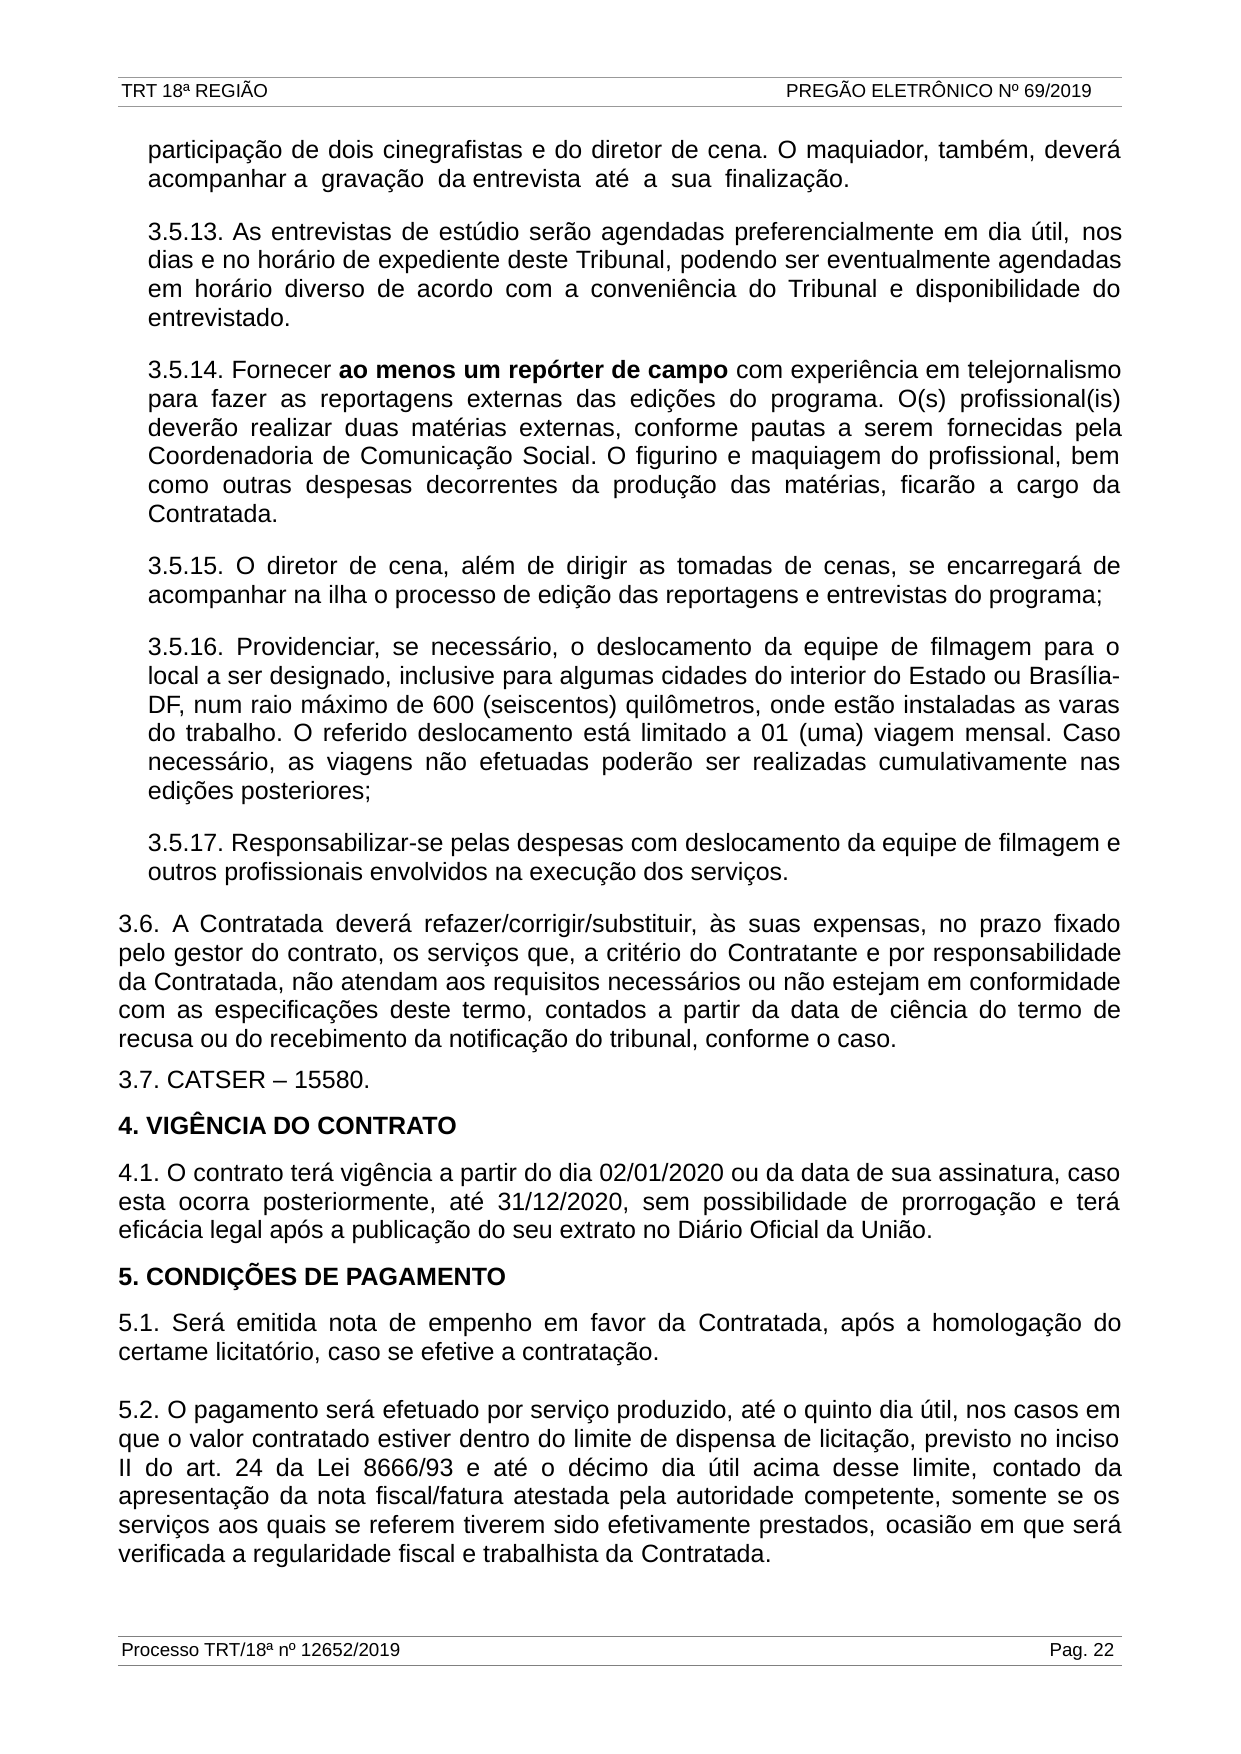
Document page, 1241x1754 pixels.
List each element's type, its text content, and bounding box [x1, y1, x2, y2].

text 4. VIGÊNCIA DO CONTRATO [118, 1111, 1122, 1140]
text 3.5.13. As entrevistas de estúdio serão agendadas preferencialmente em dia útil, nos dias e no horário de expediente deste Tribunal, podendo ser eventualmente agendadas em horário diverso de acordo com a conveniência do Tribunal e disponibilidade do entrevistado. [148, 217, 1122, 332]
text 3.5.15. O diretor de cena, além de dirigir as tomadas de cenas, se encarregará de acompanhar na ilha o processo de edição das reportagens e entrevistas do programa; [148, 551, 1122, 609]
text participação de dois cinegrafistas e do diretor de cena. O maquiador, também, deverá acompanhar a gravação da entrevista até a sua finalização. [148, 136, 1122, 193]
text 4.1. O contrato terá vigência a partir do dia 02/01/2020 ou da data de sua assinatura, caso esta ocorra posteriormente, até 31/12/2020, sem possibilidade de prorrogação e terá eficácia legal após a publicação do seu extrato no Diário Oficial da União. [118, 1158, 1122, 1244]
text 5.1. Será emitida nota de empenho em favor da Contratada, após a homologação do certame licitatório, caso se efetive a contratação. [118, 1308, 1122, 1366]
text 5.2. O pagamento será efetuado por serviço produzido, até o quinto dia útil, nos casos em que o valor contratado estiver dentro do limite de dispensa de licitação, previsto no inciso II do art. 24 da Lei 8666/93 e até o décimo dia útil acima desse limite, contado da apresentação da nota fiscal/fatura atestada pela autoridade competente, somente se os serviços aos quais se referem tiverem sido efetivamente prestados, ocasião em que será verificada a regularidade fiscal e trabalhista da Contratada. [118, 1395, 1122, 1568]
text 3.6. A Contratada deverá refazer/corrigir/substituir, às suas expensas, no prazo fixado pelo gestor do contrato, os serviços que, a critério do Contratante e por responsabilidade da Contratada, não atendam aos requisitos necessários ou não estejam em conformidade com as especificações deste termo, contados a partir da data de ciência do termo de recusa ou do recebimento da notificação do tribunal, conforme o caso. [118, 909, 1122, 1053]
text 3.5.14. Fornecer ao menos um repórter de campo com experiência em telejornalismo para fazer as reportagens externas das edições do programa. O(s) profissional(is) deverão realizar duas matérias externas, conforme pautas a serem fornecidas pela Coordenadoria de Comunicação Social. O figurino e maquiagem do profissional, bem como outras despesas decorrentes da produção das matérias, ficarão a cargo da Contratada. [148, 355, 1122, 528]
text 3.5.16. Providenciar, se necessário, o deslocamento da equipe de filmagem para o local a ser designado, inclusive para algumas cidades do interior do Estado ou Brasília-DF, num raio máximo de 600 (seiscentos) quilômetros, onde estão instaladas as varas do trabalho. O referido deslocamento está limitado a 01 (uma) viagem mensal. Caso necessário, as viagens não efetuadas poderão ser realizadas cumulativamente nas edições posteriores; [148, 632, 1122, 805]
text 3.7. CATSER – 15580. [118, 1065, 1122, 1093]
text 5. CONDIÇÕES DE PAGAMENTO [118, 1262, 1122, 1290]
text 3.5.17. Responsabilizar-se pelas despesas com deslocamento da equipe de filmagem e outros profissionais envolvidos na execução dos serviços. [148, 828, 1122, 886]
